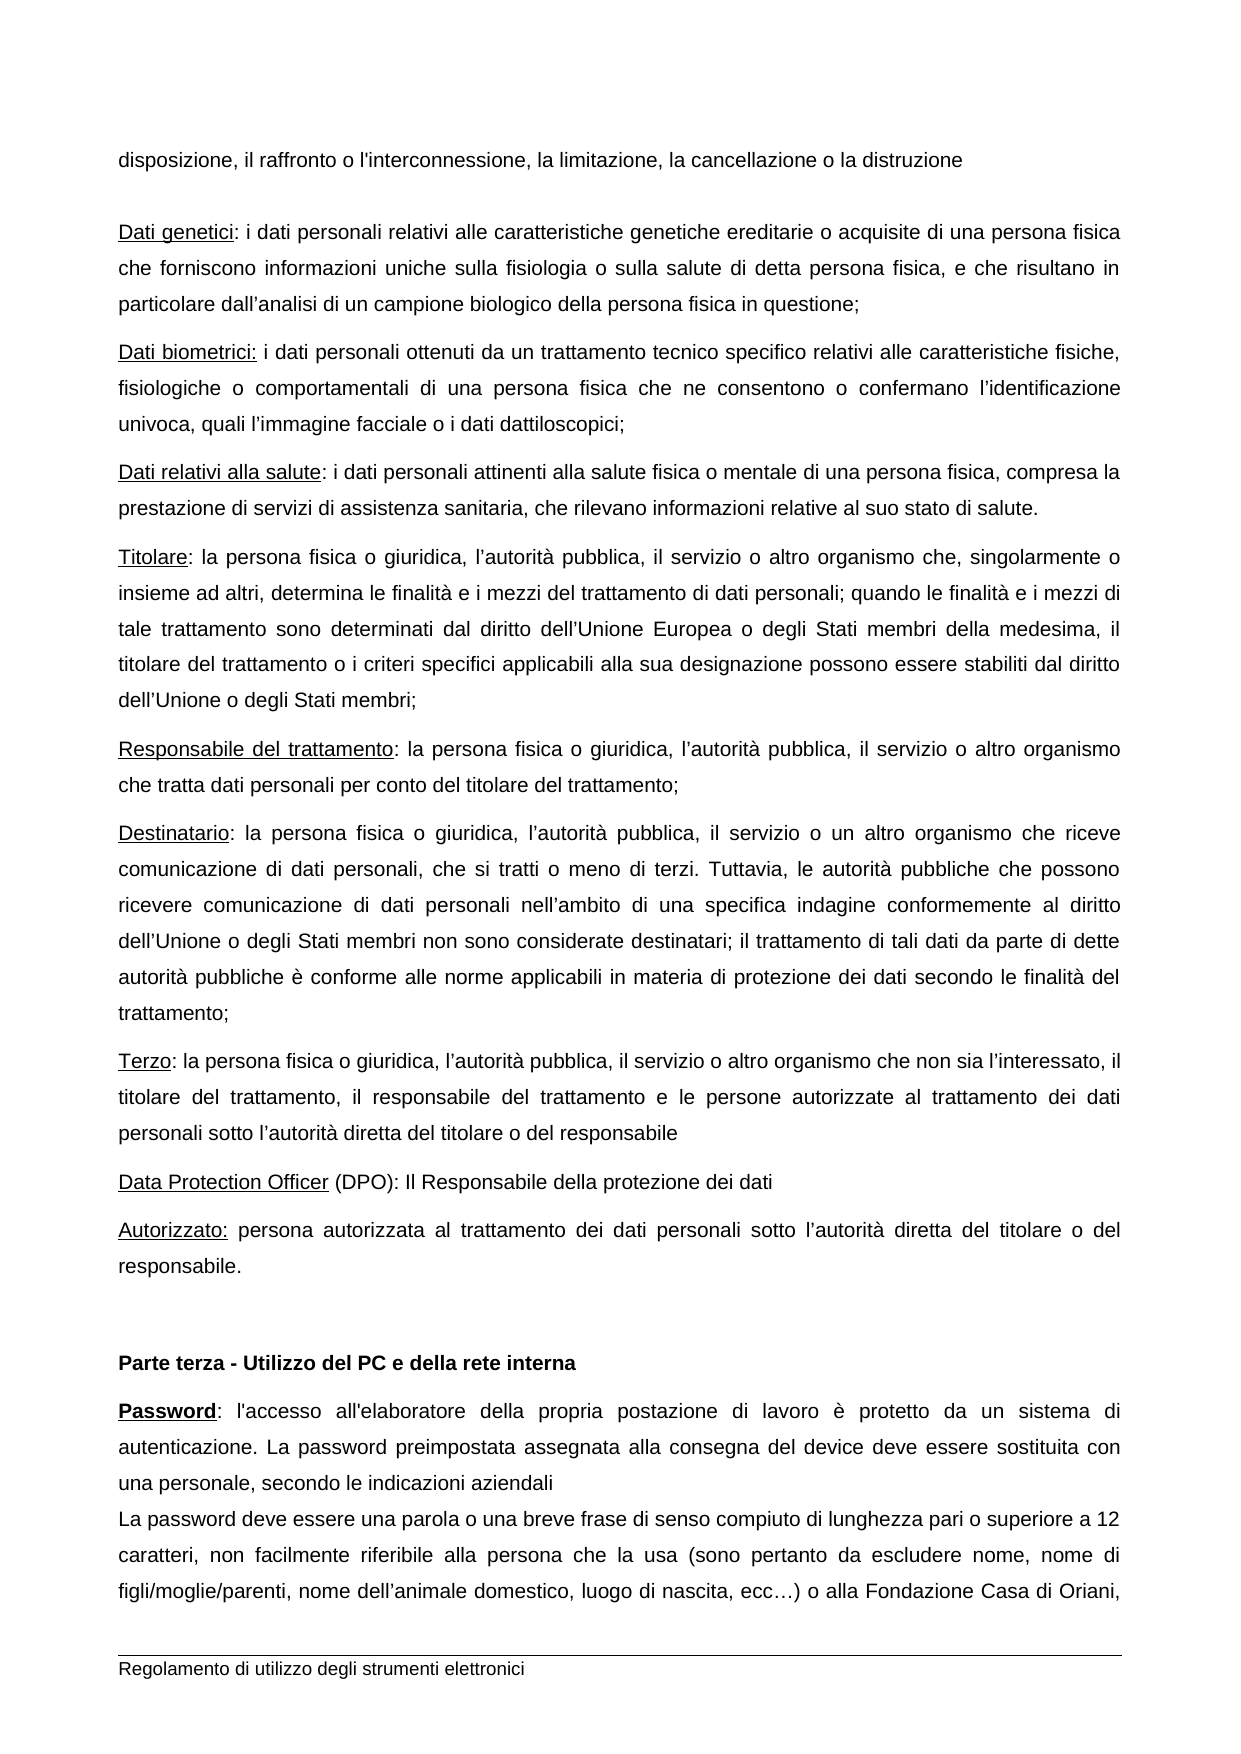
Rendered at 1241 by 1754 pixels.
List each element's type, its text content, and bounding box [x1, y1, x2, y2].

text disposizione, il raffronto o l'interconnessione, la limitazione, la cancellazione o la distruzione [118, 148, 1122, 172]
text Titolare: la persona fisica o giuridica, l’autorità pubblica, il servizio o altro organismo che, singolarmente o insieme ad altri, determina le finalità e i mezzi del trattamento di dati personali; quando le finalità e i mezzi di tale trattamento sono determinati dal diritto dell’Unione Europea o degli Stati membri della medesima, il titolare del trattamento o i criteri specifici applicabili alla sua designazione possono essere stabiliti dal diritto dell’Unione o degli Stati membri; [118, 544, 1122, 712]
text Parte terza - Utilizzo del PC e della rete interna [118, 1351, 1122, 1375]
text Data Protection Officer (DPO): Il Responsabile della protezione dei dati [118, 1169, 1122, 1193]
text Dati biometrici: i dati personali ottenuti da un trattamento tecnico specifico relativi alle caratteristiche fisiche, fisiologiche o comportamentali di una persona fisica che ne consentono o confermano l’identificazione univoca, quali l’immagine facciale o i dati dattiloscopici; [118, 340, 1122, 436]
text Dati genetici: i dati personali relativi alle caratteristiche genetiche ereditarie o acquisite di una persona fisica che forniscono informazioni uniche sulla fisiologia o sulla salute di detta persona fisica, e che risultano in particolare dall’analisi di un campione biologico della persona fisica in questione; [118, 219, 1122, 315]
text Destinatario: la persona fisica o giuridica, l’autorità pubblica, il servizio o un altro organismo che riceve comunicazione di dati personali, che si tratti o meno di terzi. Tuttavia, le autorità pubbliche che possono ricevere comunicazione di dati personali nell’ambito di una specifica indagine conformemente al diritto dell’Unione o degli Stati membri non sono considerate destinatari; il trattamento di tali dati da parte di dette autorità pubbliche è conforme alle norme applicabili in materia di protezione dei dati secondo le finalità del trattamento; [118, 821, 1122, 1025]
text Terzo: la persona fisica o giuridica, l’autorità pubblica, il servizio o altro organismo che non sia l’interessato, il titolare del trattamento, il responsabile del trattamento e le persone autorizzate al trattamento dei dati personali sotto l’autorità diretta del titolare o del responsabile [118, 1049, 1122, 1145]
text Responsabile del trattamento: la persona fisica o giuridica, l’autorità pubblica, il servizio o altro organismo che tratta dati personali per conto del titolare del trattamento; [118, 737, 1122, 797]
text La password deve essere una parola o una breve frase di senso compiuto di lunghezza pari o superiore a 12 caratteri, non facilmente riferibile alla persona che la usa (sono pertanto da escludere nome, nome di figli/moglie/parenti, nome dell’animale domestico, luogo di nascita, ecc…) o alla Fondazione Casa di Oriani, [118, 1507, 1122, 1603]
text Password: l'accesso all'elaboratore della propria postazione di lavoro è protetto da un sistema di autenticazione. La password preimpostata assegnata alla consegna del device deve essere sostituita con una personale, secondo le indicazioni aziendali [118, 1399, 1122, 1495]
text Dati relativi alla salute: i dati personali attinenti alla salute fisica o mentale di una persona fisica, compresa la prestazione di servizi di assistenza sanitaria, che rilevano informazioni relative al suo stato di salute. [118, 460, 1122, 520]
text Autorizzato: persona autorizzata al trattamento dei dati personali sotto l’autorità diretta del titolare o del responsabile. [118, 1218, 1122, 1278]
